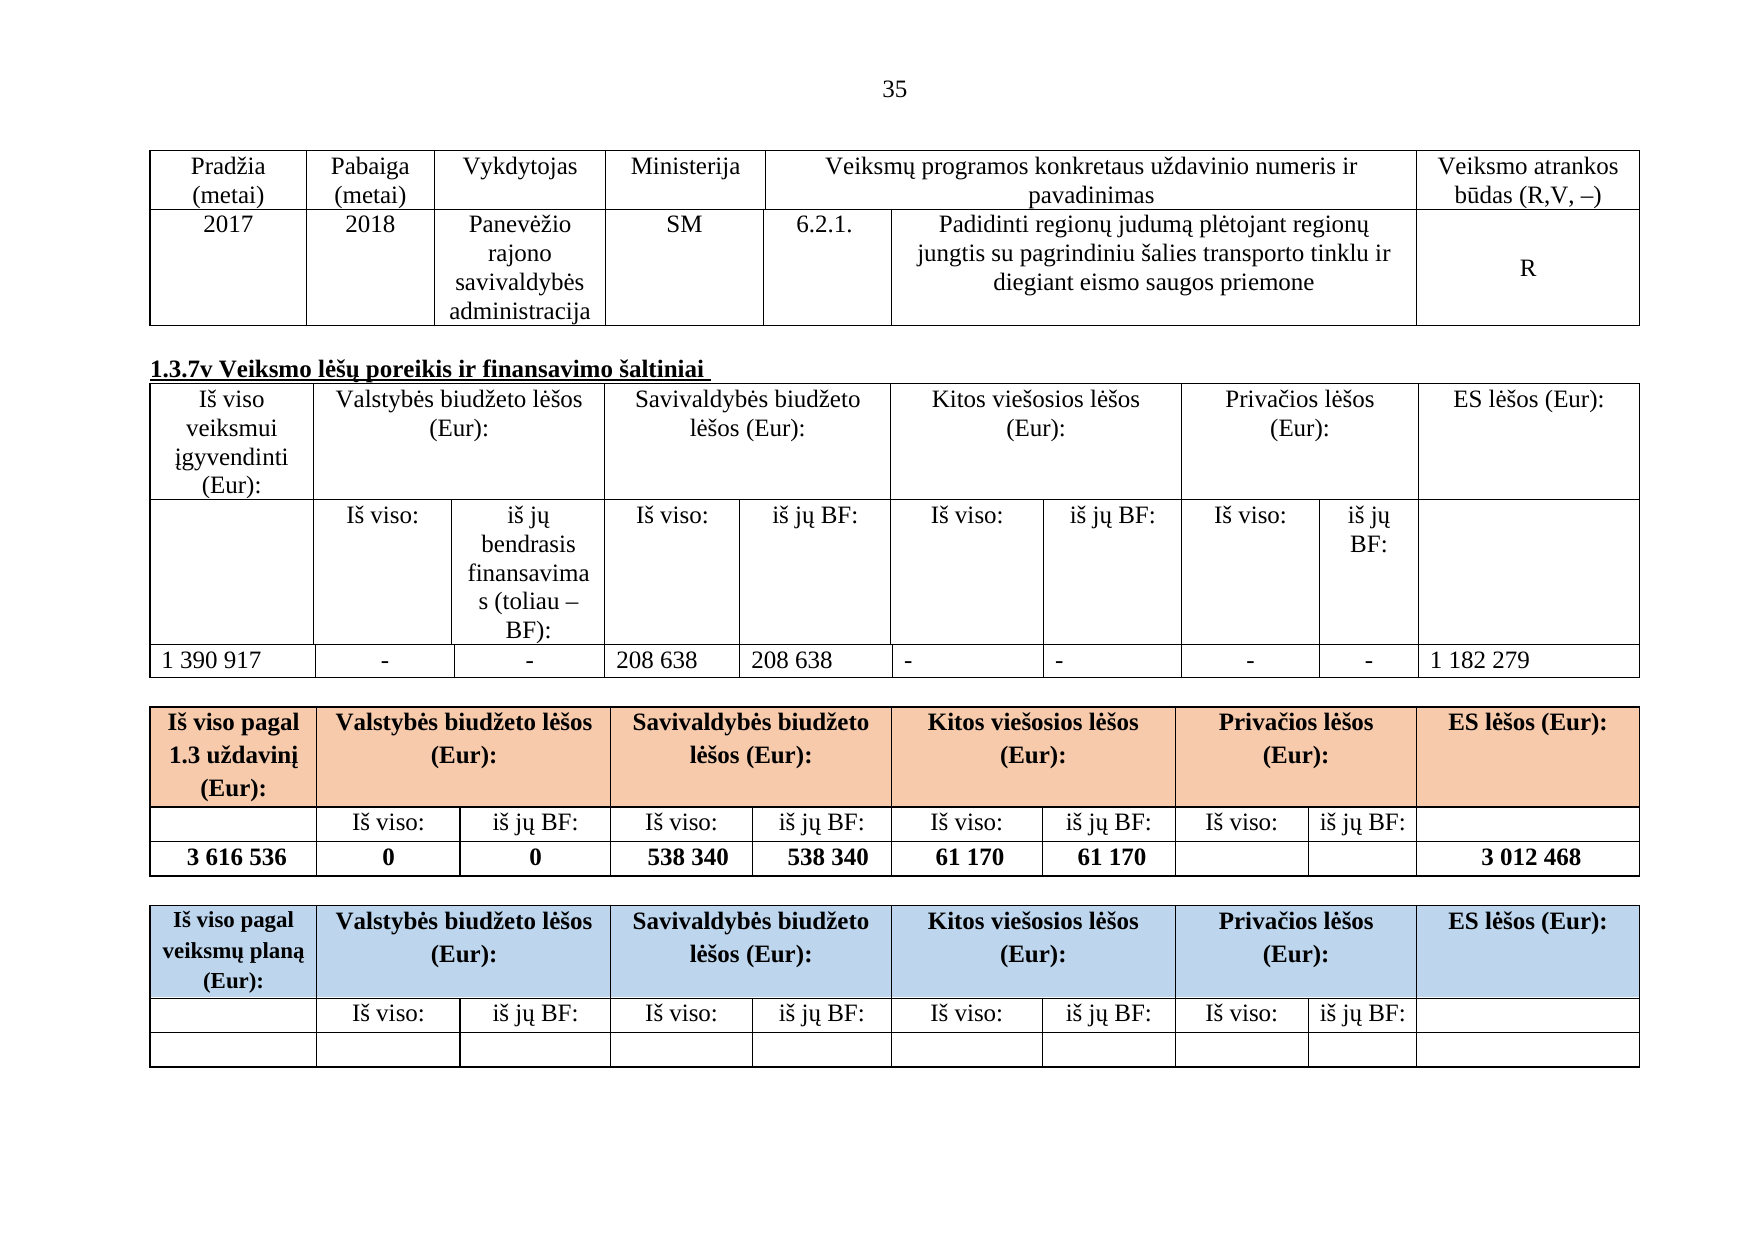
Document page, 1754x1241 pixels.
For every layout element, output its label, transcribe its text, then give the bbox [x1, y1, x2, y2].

table_cell [461, 1033, 610, 1066]
table_cell [753, 1033, 891, 1066]
table_cell R [1417, 210, 1639, 324]
table_header Valstybės biudžeto lėšos (Eur): [314, 384, 604, 499]
table_header Savivaldybės biudžeto lėšos (Eur): [611, 708, 891, 806]
table_cell [1309, 842, 1416, 874]
table_cell 61 170 [1043, 842, 1175, 874]
table_header Privačios lėšos (Eur): [1176, 708, 1416, 806]
table_cell [151, 500, 313, 644]
table_cell - [1182, 645, 1319, 677]
table_header Savivaldybės biudžeto lėšos (Eur): [611, 906, 891, 997]
table_cell Iš viso: [892, 808, 1042, 841]
table_cell [1417, 999, 1639, 1032]
table_cell Iš viso: [317, 999, 459, 1032]
table_cell iš jų BF: [1043, 999, 1175, 1032]
table_cell 0 [461, 842, 610, 874]
table_cell Iš viso: [1176, 808, 1308, 841]
table_cell iš jų BF: [461, 999, 610, 1032]
table_cell Panevėžio rajono savivaldybės administracija [435, 210, 605, 324]
table_cell Iš viso: [314, 500, 451, 644]
table_cell [151, 808, 316, 841]
table_cell Padidinti regionų judumą plėtojant regionų jungtis su pagrindiniu šalies transporto tinklu ir diegiant eismo saugos priemone [892, 210, 1416, 324]
table_cell Iš viso: [1182, 500, 1319, 644]
table_cell iš jų bendrasis finansavimas (toliau – BF): [452, 500, 604, 644]
table_cell 538 340 [611, 842, 752, 874]
table_cell - [455, 645, 604, 677]
table_cell 538 340 [753, 842, 891, 874]
table_cell iš jų BF: [753, 808, 891, 841]
table_cell Iš viso: [605, 500, 739, 644]
table_cell iš jų BF: [740, 500, 890, 644]
table_header Privačios lėšos (Eur): [1176, 906, 1416, 997]
table_cell [892, 1033, 1042, 1066]
table_cell iš jų BF: [1309, 999, 1416, 1032]
table_cell [1176, 842, 1308, 874]
table_cell iš jų BF: [1044, 500, 1181, 644]
table_header Vykdytojas [435, 151, 605, 208]
table_header Privačios lėšos (Eur): [1182, 384, 1418, 499]
table_header Veiksmo atrankos būdas (R,V, –) [1417, 151, 1639, 208]
table_header Pradžia (metai) [151, 151, 306, 208]
table_cell 3 012 468 [1417, 842, 1639, 874]
table_cell 1 182 279 [1419, 645, 1639, 677]
table_cell Iš viso: [891, 500, 1043, 644]
table_cell iš jų BF: [753, 999, 891, 1032]
table_cell iš jų BF: [1309, 808, 1416, 841]
table_cell - [893, 645, 1043, 677]
table_header Valstybės biudžeto lėšos (Eur): [317, 906, 610, 997]
table_cell Iš viso: [317, 808, 459, 841]
table_cell [1043, 1033, 1175, 1066]
table_cell SM [606, 210, 763, 324]
table_cell [151, 999, 316, 1032]
table_cell [317, 1033, 459, 1066]
table_header ES lėšos (Eur): [1419, 384, 1639, 499]
table_cell 0 [317, 842, 459, 874]
table_cell [1419, 500, 1639, 644]
table_cell [1417, 1033, 1639, 1066]
table_cell 208 638 [605, 645, 739, 677]
table_cell - [1320, 645, 1418, 677]
table_cell 3 616 536 [151, 842, 316, 874]
table_cell Iš viso: [611, 808, 752, 841]
table_header Ministerija [606, 151, 765, 208]
table_cell 2017 [151, 210, 306, 324]
table_header Kitos viešosios lėšos (Eur): [892, 906, 1175, 997]
table_cell 6.2.1. [764, 210, 891, 324]
table_cell [1417, 808, 1639, 841]
table_header Iš viso pagal veiksmų planą (Eur): [151, 906, 316, 997]
table_cell 2018 [307, 210, 434, 324]
table_cell [611, 1033, 752, 1066]
table_header Iš viso veiksmui įgyvendinti (Eur): [151, 384, 313, 499]
table_cell iš jų BF: [461, 808, 610, 841]
table_header ES lėšos (Eur): [1417, 906, 1639, 997]
table_cell [151, 1033, 316, 1066]
table_cell Iš viso: [611, 999, 752, 1032]
table_header ES lėšos (Eur): [1417, 708, 1639, 806]
table_header Kitos viešosios lėšos (Eur): [891, 384, 1181, 499]
table_cell - [1044, 645, 1181, 677]
table_header Iš viso pagal 1.3 uždavinį (Eur): [151, 708, 316, 806]
table_header Veiksmų programos konkretaus uždavinio numeris ir pavadinimas [766, 151, 1416, 208]
text 1.3.7v Veiksmo lėšų poreikis ir finansavimo šaltiniai [150, 354, 1639, 383]
table_cell 1 390 917 [151, 645, 315, 677]
table_header Valstybės biudžeto lėšos (Eur): [317, 708, 610, 806]
table_cell Iš viso: [892, 999, 1042, 1032]
table_cell Iš viso: [1176, 999, 1308, 1032]
table_header Pabaiga (metai) [307, 151, 434, 208]
table_cell [1309, 1033, 1416, 1066]
table_cell iš jų BF: [1043, 808, 1175, 841]
table_header Savivaldybės biudžeto lėšos (Eur): [605, 384, 890, 499]
table_cell iš jų BF: [1320, 500, 1418, 644]
table_cell - [316, 645, 454, 677]
table_cell 61 170 [892, 842, 1042, 874]
table_cell 208 638 [740, 645, 892, 677]
table_header Kitos viešosios lėšos (Eur): [892, 708, 1175, 806]
table_cell [1176, 1033, 1308, 1066]
